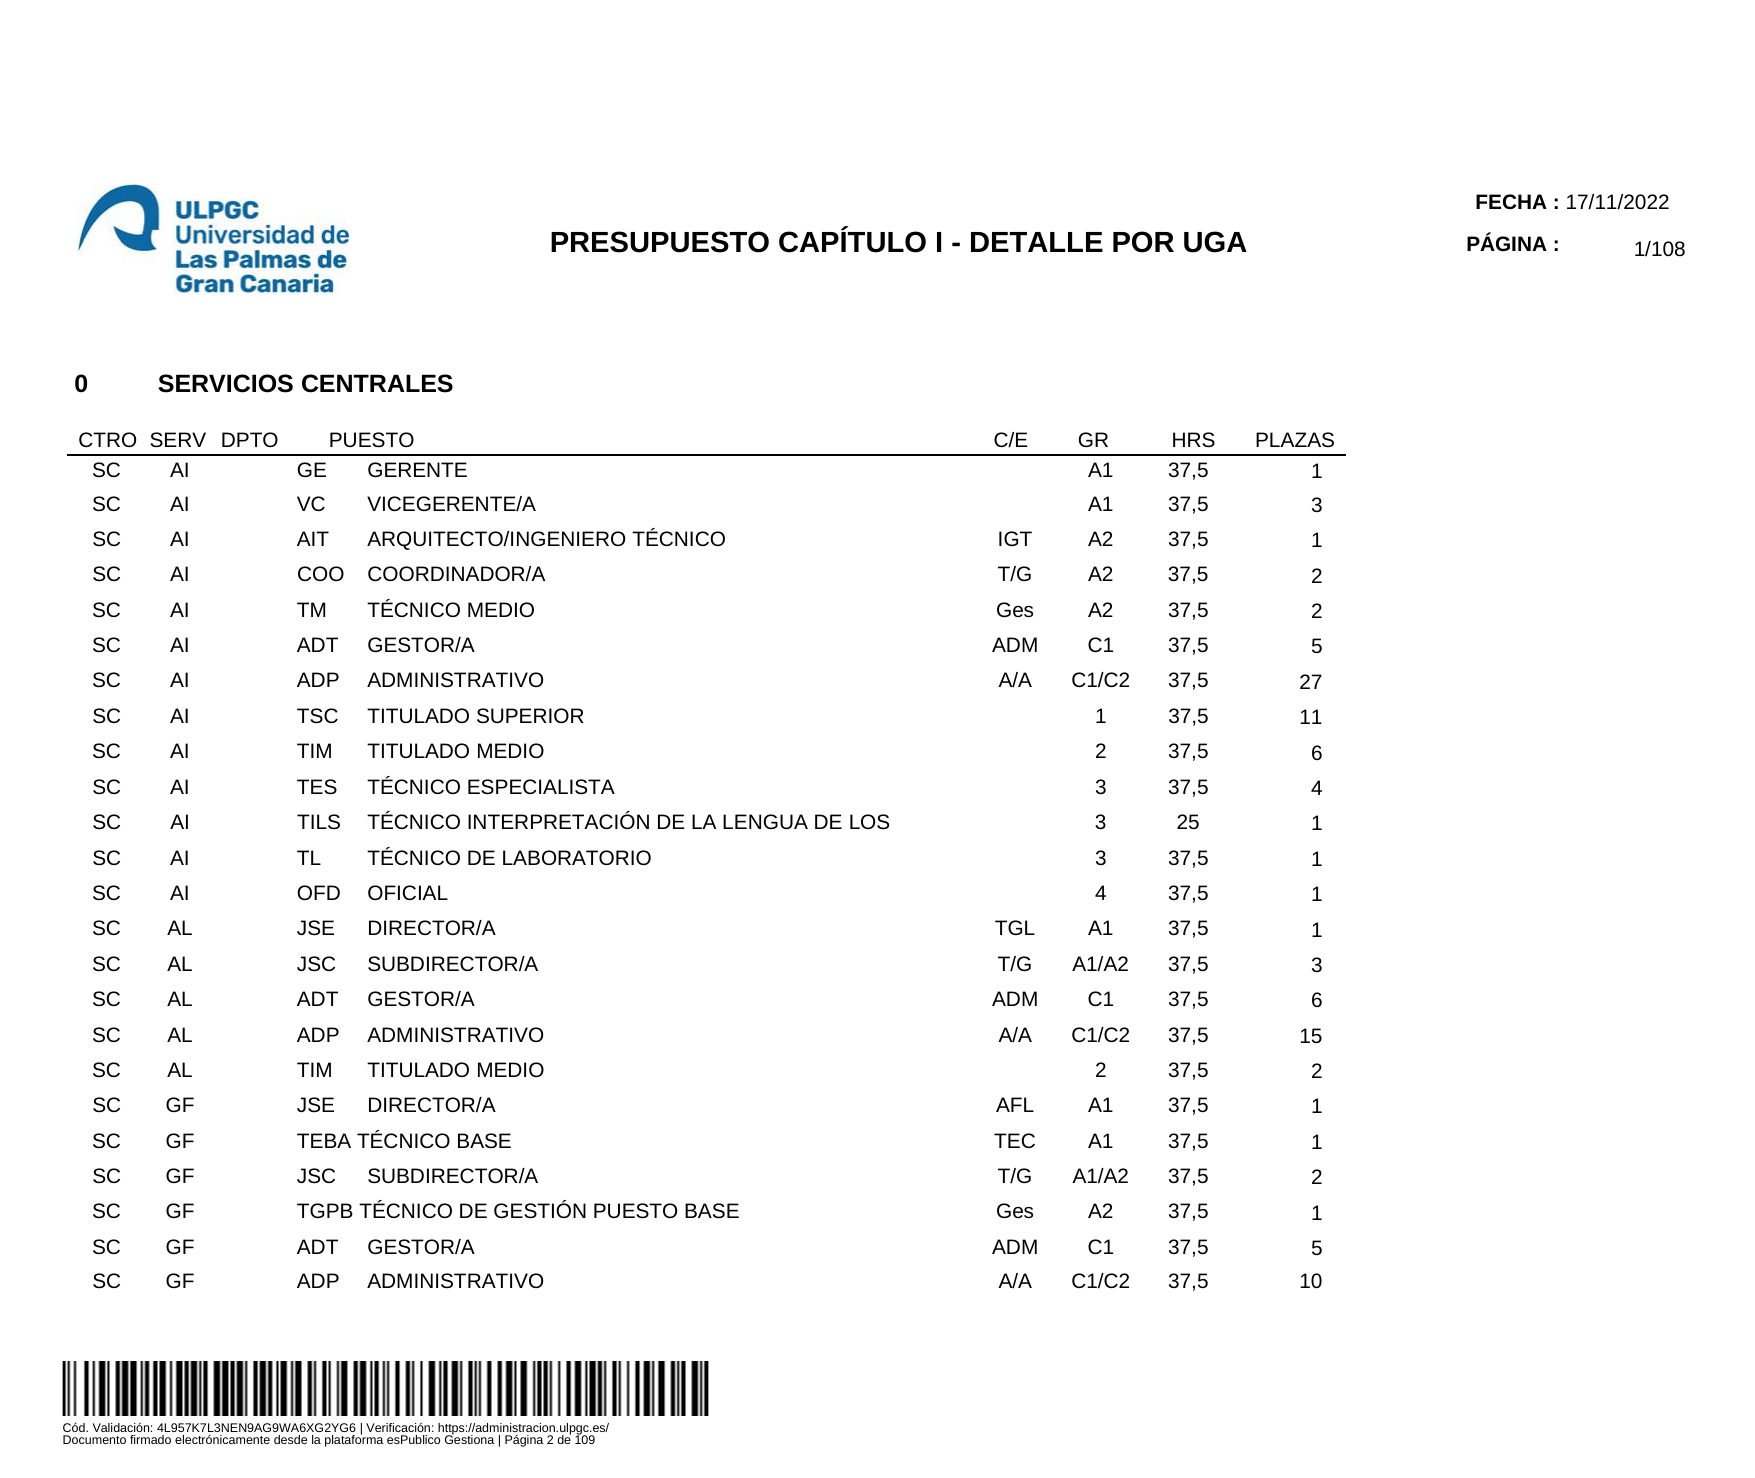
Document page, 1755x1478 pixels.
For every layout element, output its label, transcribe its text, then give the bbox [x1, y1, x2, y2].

table_cell A1 [1054, 456, 1148, 487]
table_cell 1 [1235, 1124, 1346, 1159]
table_cell 2 [1235, 1159, 1346, 1194]
table_cell 37,5 [1149, 1230, 1235, 1265]
table_cell SC [67, 628, 143, 663]
table_cell C1/C2 [1054, 664, 1148, 699]
table_cell SC [67, 699, 143, 734]
table_cell JSE DIRECTOR/A [288, 1088, 940, 1124]
table_cell 37,5 [1149, 593, 1235, 628]
table_cell C1 [1054, 628, 1148, 663]
table_cell [940, 734, 1054, 770]
table_cell 37,5 [1149, 1194, 1235, 1230]
table_cell 37,5 [1149, 628, 1235, 663]
table_cell JSE DIRECTOR/A [288, 911, 940, 947]
table_cell 37,5 [1149, 734, 1235, 770]
table_cell AI [143, 734, 213, 770]
table_cell A/A [940, 664, 1054, 699]
table_cell Ges [940, 1194, 1054, 1230]
table_cell AI [143, 699, 213, 734]
table_cell GF [143, 1159, 213, 1194]
table_cell 2 [1235, 558, 1346, 593]
table_cell [213, 841, 287, 876]
table_cell SC [67, 1265, 143, 1295]
table_cell AI [143, 593, 213, 628]
table_cell 37,5 [1149, 1124, 1235, 1159]
table_cell [213, 699, 287, 734]
table_cell SC [67, 1230, 143, 1265]
table_cell 6 [1235, 982, 1346, 1018]
table_cell 37,5 [1149, 876, 1235, 911]
table_cell 37,5 [1149, 1159, 1235, 1194]
table_cell SC [67, 664, 143, 699]
table_cell 1 [1235, 456, 1346, 487]
table_cell A1 [1054, 1124, 1148, 1159]
table_cell [940, 876, 1054, 911]
table_cell AIT ARQUITECTO/INGENIERO TÉCNICO [288, 522, 940, 557]
table_cell [213, 487, 287, 522]
table_cell JSC SUBDIRECTOR/A [288, 947, 940, 982]
table_cell GF [143, 1194, 213, 1230]
table_cell A2 [1054, 593, 1148, 628]
table_cell C1/C2 [1054, 1018, 1148, 1053]
table_cell ADP ADMINISTRATIVO [288, 664, 940, 699]
table_cell [213, 456, 287, 487]
table_cell [213, 628, 287, 663]
table_header HRS [1149, 431, 1235, 454]
table_cell 37,5 [1149, 982, 1235, 1018]
table_cell [213, 770, 287, 805]
table_cell 10 [1235, 1265, 1346, 1295]
table_cell AI [143, 841, 213, 876]
table_cell ADM [940, 628, 1054, 663]
table_cell C1 [1054, 982, 1148, 1018]
table_cell SC [67, 593, 143, 628]
table_cell [213, 522, 287, 557]
table_cell 2 [1235, 1053, 1346, 1088]
table_cell GF [143, 1230, 213, 1265]
table_cell AL [143, 1053, 213, 1088]
table_cell [213, 805, 287, 841]
table_cell AL [143, 1018, 213, 1053]
table_cell ADT GESTOR/A [288, 628, 940, 663]
table_cell ADM [940, 1230, 1054, 1265]
table_cell [213, 593, 287, 628]
table_cell TIM TITULADO MEDIO [288, 734, 940, 770]
table_cell 3 [1235, 947, 1346, 982]
table_cell SC [67, 1124, 143, 1159]
table_cell 1 [1235, 1088, 1346, 1124]
table_cell TILS TÉCNICO INTERPRETACIÓN DE LA LENGUA DE LOS [288, 805, 940, 841]
table_cell SC [67, 1159, 143, 1194]
table_cell 4 [1054, 876, 1148, 911]
table_cell 37,5 [1149, 841, 1235, 876]
table_cell SC [67, 558, 143, 593]
table_cell TEBA TÉCNICO BASE [288, 1124, 940, 1159]
table_cell JSC SUBDIRECTOR/A [288, 1159, 940, 1194]
table_cell 37,5 [1149, 558, 1235, 593]
table_cell [213, 947, 287, 982]
table_cell AI [143, 628, 213, 663]
table_cell A1 [1054, 911, 1148, 947]
table_cell 37,5 [1149, 699, 1235, 734]
table_cell 5 [1235, 628, 1346, 663]
table_cell [213, 1124, 287, 1159]
table_cell A1 [1054, 1088, 1148, 1124]
table_cell [213, 1194, 287, 1230]
table_cell 37,5 [1149, 911, 1235, 947]
table_cell SC [67, 487, 143, 522]
table_header DPTO [213, 431, 287, 454]
table_cell 6 [1235, 734, 1346, 770]
table_cell SC [67, 911, 143, 947]
table_cell IGT [940, 522, 1054, 557]
table_cell 15 [1235, 1018, 1346, 1053]
table_cell TSC TITULADO SUPERIOR [288, 699, 940, 734]
table_cell A2 [1054, 522, 1148, 557]
table_cell [940, 1053, 1054, 1088]
table_cell 37,5 [1149, 1053, 1235, 1088]
table_cell GF [143, 1124, 213, 1159]
table_cell [940, 770, 1054, 805]
table_cell 3 [1054, 841, 1148, 876]
table_cell AI [143, 876, 213, 911]
table_cell A/A [940, 1265, 1054, 1295]
table_cell 1 [1054, 699, 1148, 734]
table_cell A1/A2 [1054, 947, 1148, 982]
table_cell AL [143, 947, 213, 982]
table_cell 3 [1054, 770, 1148, 805]
table_header PLAZAS [1235, 431, 1346, 454]
table_cell 2 [1054, 734, 1148, 770]
table_cell [213, 982, 287, 1018]
table_cell SC [67, 734, 143, 770]
table_cell AFL [940, 1088, 1054, 1124]
table_cell T/G [940, 558, 1054, 593]
table_cell TGPB TÉCNICO DE GESTIÓN PUESTO BASE [288, 1194, 940, 1230]
table_cell 37,5 [1149, 947, 1235, 982]
table_cell T/G [940, 1159, 1054, 1194]
table_cell [940, 456, 1054, 487]
table_cell ADT GESTOR/A [288, 982, 940, 1018]
table_cell SC [67, 770, 143, 805]
table_cell AI [143, 805, 213, 841]
table_cell 2 [1235, 593, 1346, 628]
table_cell 1 [1235, 522, 1346, 557]
table_cell [213, 664, 287, 699]
table_cell AI [143, 664, 213, 699]
table_cell [213, 1230, 287, 1265]
table_cell A1/A2 [1054, 1159, 1148, 1194]
table_cell 1 [1235, 805, 1346, 841]
table_cell AI [143, 558, 213, 593]
table_cell ADM [940, 982, 1054, 1018]
table_cell 27 [1235, 664, 1346, 699]
table_cell 25 [1149, 805, 1235, 841]
table_cell [940, 805, 1054, 841]
table_cell 1 [1235, 841, 1346, 876]
table_cell 37,5 [1149, 664, 1235, 699]
table_cell 37,5 [1149, 770, 1235, 805]
table_cell SC [67, 876, 143, 911]
table_cell [213, 558, 287, 593]
table_cell 37,5 [1149, 522, 1235, 557]
table_cell [940, 487, 1054, 522]
table_cell 1 [1235, 1194, 1346, 1230]
table_cell 37,5 [1149, 1018, 1235, 1053]
table_cell OFD OFICIAL [288, 876, 940, 911]
table_cell GF [143, 1088, 213, 1124]
table_cell 3 [1235, 487, 1346, 522]
table_cell [213, 1159, 287, 1194]
table_cell [940, 841, 1054, 876]
table_cell SC [67, 1194, 143, 1230]
table_cell [213, 1053, 287, 1088]
table_cell VC VICEGERENTE/A [288, 487, 940, 522]
table_cell 11 [1235, 699, 1346, 734]
table_cell A/A [940, 1018, 1054, 1053]
table_cell A1 [1054, 487, 1148, 522]
table_cell TL TÉCNICO DE LABORATORIO [288, 841, 940, 876]
table_cell C1/C2 [1054, 1265, 1148, 1295]
table_cell 37,5 [1149, 456, 1235, 487]
table_cell SC [67, 841, 143, 876]
table_cell AI [143, 522, 213, 557]
table_cell ADP ADMINISTRATIVO [288, 1018, 940, 1053]
table_cell AL [143, 911, 213, 947]
table_cell 4 [1235, 770, 1346, 805]
table_cell [213, 1265, 287, 1295]
table_cell AI [143, 770, 213, 805]
table_cell ADP ADMINISTRATIVO [288, 1265, 940, 1295]
table_cell A2 [1054, 558, 1148, 593]
table_cell 2 [1054, 1053, 1148, 1088]
table_cell SC [67, 947, 143, 982]
table_header GR [1054, 431, 1148, 454]
table_cell A2 [1054, 1194, 1148, 1230]
table_header CTRO [67, 431, 143, 454]
table_cell [213, 876, 287, 911]
table_cell GF [143, 1265, 213, 1295]
table_cell SC [67, 1088, 143, 1124]
table_cell Ges [940, 593, 1054, 628]
table_cell 1 [1235, 911, 1346, 947]
table_cell TES TÉCNICO ESPECIALISTA [288, 770, 940, 805]
table_cell 5 [1235, 1230, 1346, 1265]
table_cell TEC [940, 1124, 1054, 1159]
table_cell [940, 699, 1054, 734]
table_header PUESTO [288, 431, 940, 454]
table_cell [213, 1018, 287, 1053]
table_cell [213, 911, 287, 947]
table_cell AI [143, 487, 213, 522]
table_cell COO COORDINADOR/A [288, 558, 940, 593]
table_cell AI [143, 456, 213, 487]
table_cell SC [67, 456, 143, 487]
table_cell AL [143, 982, 213, 1018]
table_cell [213, 1088, 287, 1124]
table_cell [213, 734, 287, 770]
table_cell SC [67, 982, 143, 1018]
table_cell TIM TITULADO MEDIO [288, 1053, 940, 1088]
table_cell 37,5 [1149, 487, 1235, 522]
table_cell TM TÉCNICO MEDIO [288, 593, 940, 628]
table_cell 1 [1235, 876, 1346, 911]
table_cell 3 [1054, 805, 1148, 841]
table_cell SC [67, 1018, 143, 1053]
table_cell 37,5 [1149, 1088, 1235, 1124]
table_cell ADT GESTOR/A [288, 1230, 940, 1265]
table_header C/E [940, 431, 1054, 454]
table_cell SC [67, 522, 143, 557]
table_cell SC [67, 1053, 143, 1088]
table_header SERV [143, 431, 213, 454]
subtitle 0 SERVICIOS CENTRALES [74, 369, 1698, 398]
table_cell GE GERENTE [288, 456, 940, 487]
table_cell 37,5 [1149, 1265, 1235, 1295]
table_cell TGL [940, 911, 1054, 947]
table_cell C1 [1054, 1230, 1148, 1265]
table_cell SC [67, 805, 143, 841]
table_cell T/G [940, 947, 1054, 982]
